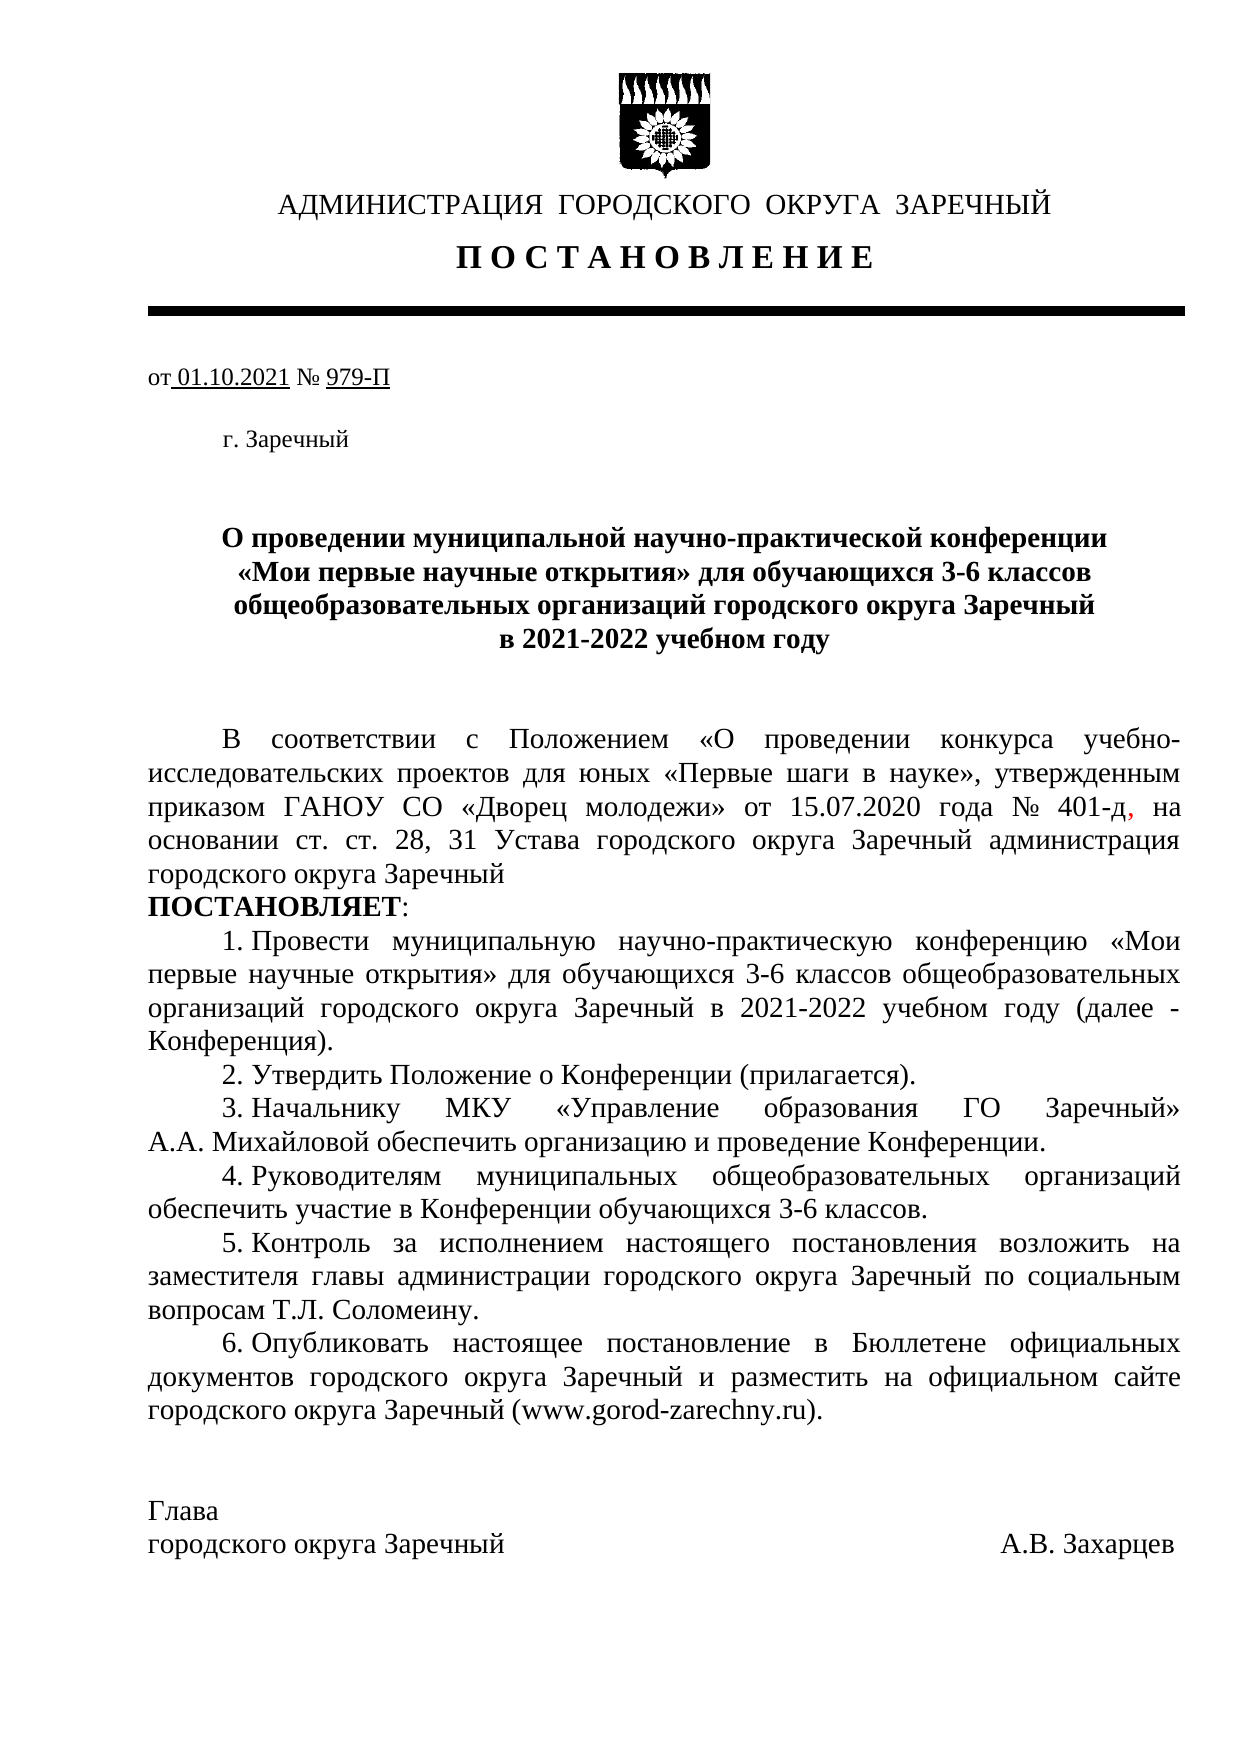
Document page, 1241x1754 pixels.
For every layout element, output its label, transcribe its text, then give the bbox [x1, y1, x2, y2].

list Провести муниципальную научно-практическую конференцию «Мои первые научные открытия» для обучающихся 3-6 классов общеобразовательных организаций городского округа Заречный в 2021-2022 учебном году (далее - Конференция). [148, 923, 1181, 1057]
text п о с т а н о в л е н и е [148, 238, 1181, 276]
list Контроль за исполнением настоящего постановления возложить на заместителя главы администрации городского округа Заречный по социальным вопросам Т.Л. Соломеину. [148, 1225, 1181, 1325]
text г. Заречный [148, 424, 576, 453]
text городского округа Заречный А.В. Захарцев [148, 1527, 1181, 1560]
text от 01.10.2021 № 979-П [148, 362, 1181, 391]
list Начальнику МКУ «Управление образования ГО Заречный» А.А. Михайловой обеспечить организацию и проведение Конференции. [148, 1091, 1181, 1158]
text «Мои первые научные открытия» для обучающихся 3-6 классов общеобразовательных организаций городского округа Заречный [148, 554, 1181, 621]
text В соответствии с Положением «О проведении конкурса учебно-исследовательских проектов для юных «Первые шаги в науке», утвержденным приказом ГАНОУ СО «Дворец молодежи» от 15.07.2020 года № 401-д, на основании ст. ст. 28, 31 Устава городского округа Заречный администрация городского округа Заречный [148, 722, 1181, 889]
text в 2021-2022 учебном году [148, 621, 1181, 654]
text О проведении муниципальной научно-практической конференции [148, 520, 1181, 554]
text ПОСТАНОВЛЯЕТ: [148, 889, 1181, 923]
list Опубликовать настоящее постановление в Бюллетене официальных документов городского округа Заречный и разместить на официальном сайте городского округа Заречный (www.gorod-zarechny.ru). [148, 1325, 1181, 1426]
text администрация Городского округа Заречный [148, 187, 1181, 221]
text Глава [148, 1493, 1181, 1527]
list Руководителям муниципальных общеобразовательных организаций обеспечить участие в Конференции обучающихся 3-6 классов. [148, 1158, 1181, 1225]
list Утвердить Положение о Конференции (прилагается). [148, 1057, 1181, 1091]
